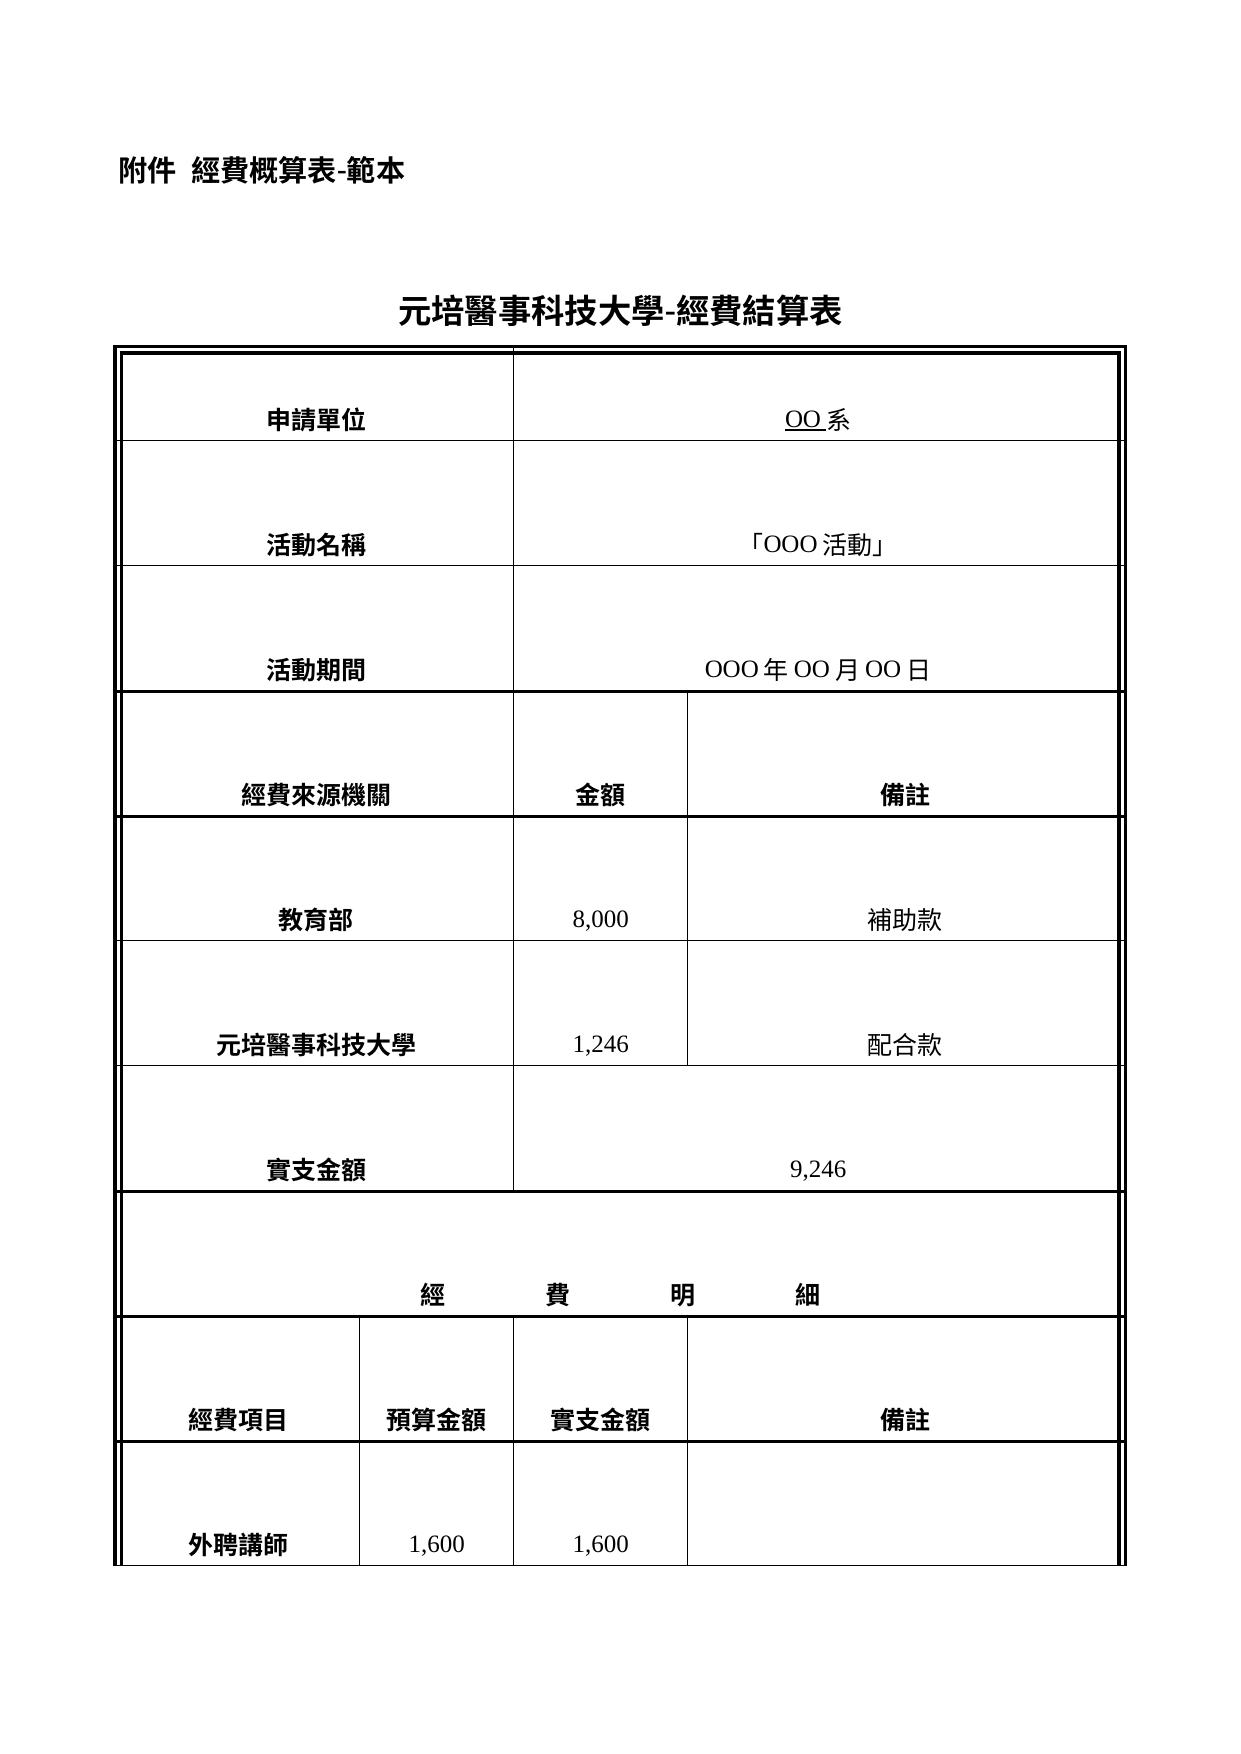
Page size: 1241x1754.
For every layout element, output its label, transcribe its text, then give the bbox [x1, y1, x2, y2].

table_cell 補助款 [688, 818, 1117, 939]
table_header 元培醫事科技大學-經費結算表 [118, 252, 1122, 345]
table_cell 經 費 明 細 [123, 1193, 1117, 1314]
text 附件 經費概算表-範本 [118, 127, 1122, 189]
table_cell 經費來源機關 [123, 693, 513, 814]
table_cell 8,000 [514, 818, 687, 939]
table_cell 預算金額 [360, 1318, 513, 1439]
table_cell 金額 [514, 693, 687, 814]
table_cell 元培醫事科技大學 [123, 941, 513, 1064]
table_cell OO系 [514, 348, 1122, 439]
table_cell 1,600 [514, 1443, 687, 1564]
table_cell 申請單位 [118, 348, 513, 439]
table_cell 教育部 [123, 818, 513, 939]
table_cell 1,600 [360, 1443, 513, 1564]
table_cell 活動名稱 [123, 441, 513, 564]
table_cell 1,246 [514, 941, 687, 1064]
table_cell 配合款 [688, 941, 1117, 1064]
table_cell 經費項目 [123, 1318, 359, 1439]
table_cell OOO年OO月OO日 [514, 566, 1117, 689]
table_cell 9,246 [514, 1066, 1117, 1189]
table_cell 活動期間 [123, 566, 513, 689]
table_cell 外聘講師 [123, 1443, 359, 1564]
table_cell 備註 [688, 1318, 1117, 1439]
table_cell 「OOO活動」 [514, 441, 1117, 564]
table_cell 實支金額 [123, 1066, 513, 1189]
table_cell 備註 [688, 693, 1117, 814]
table_cell [688, 1443, 1117, 1564]
table_cell 實支金額 [514, 1318, 687, 1439]
